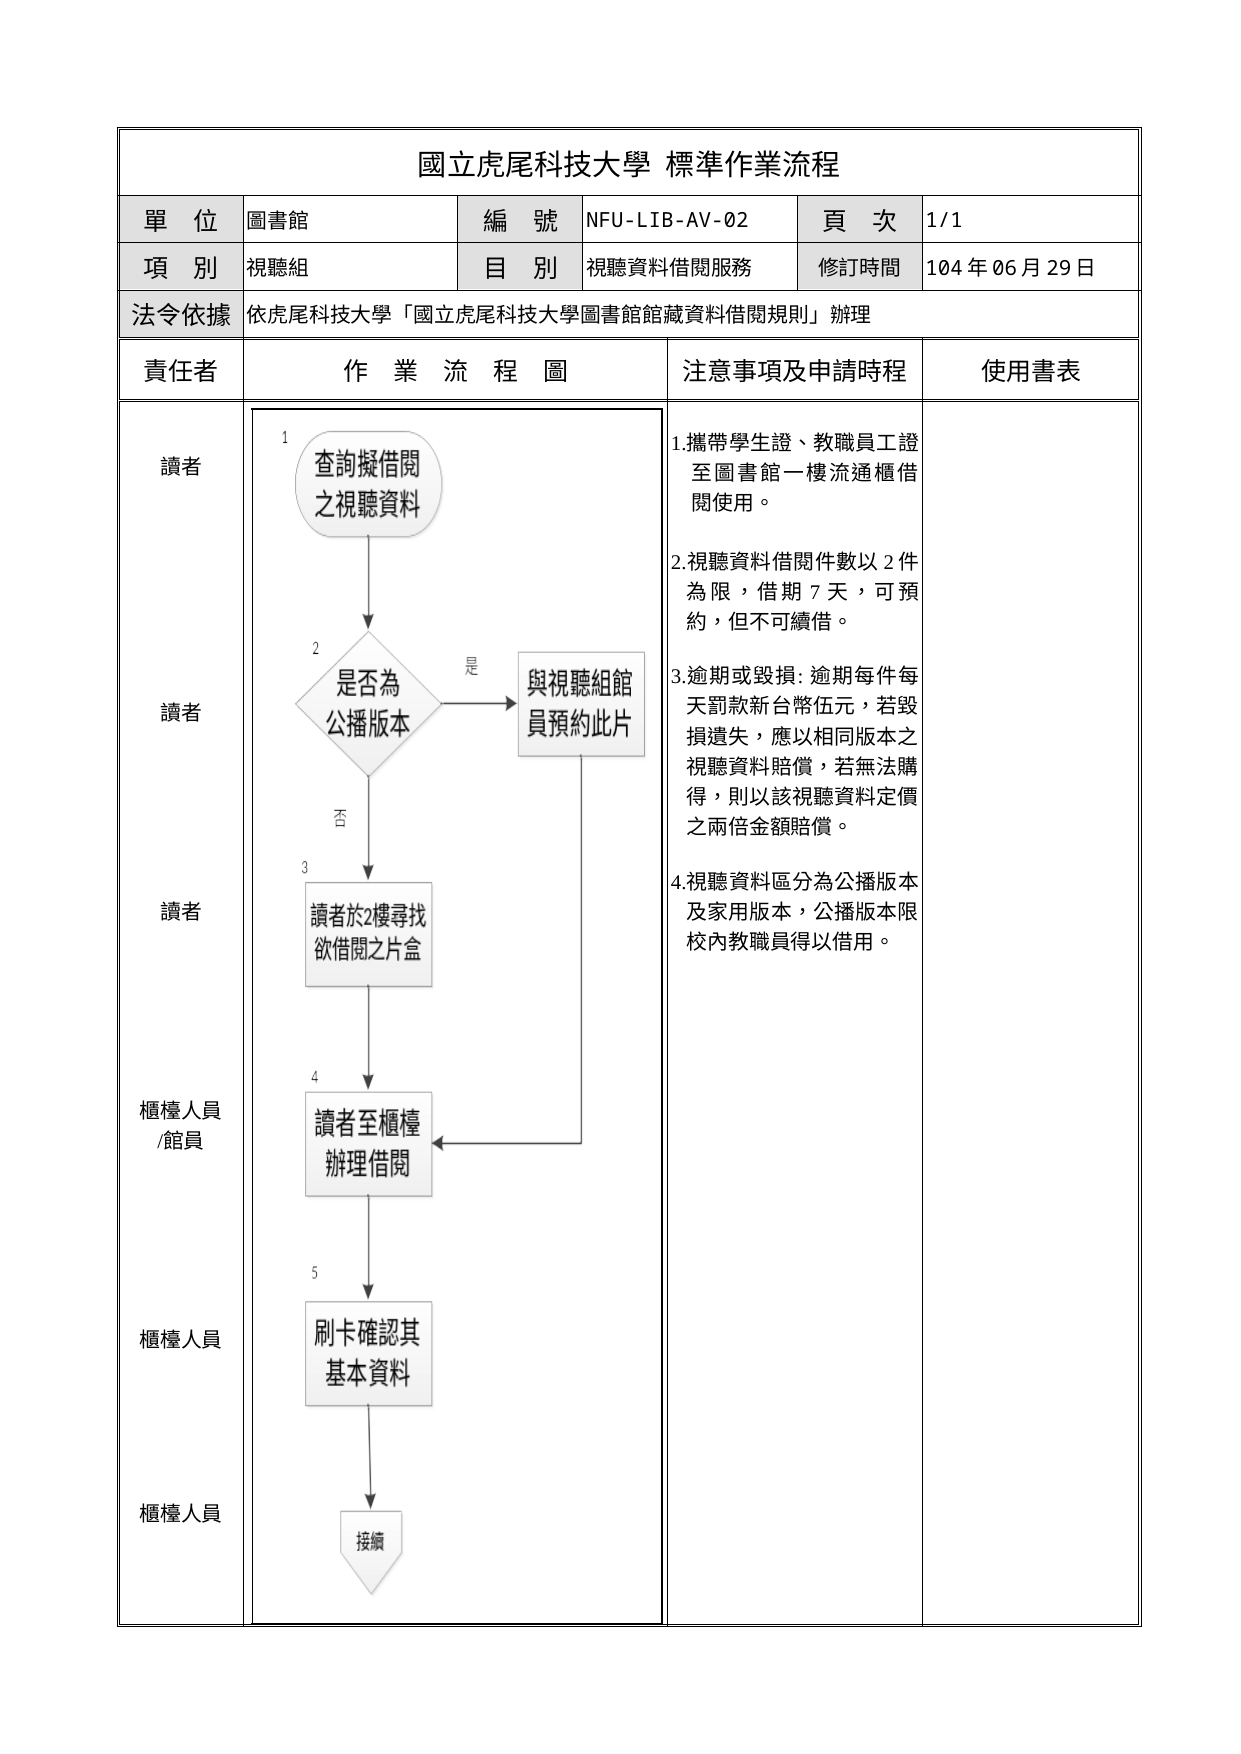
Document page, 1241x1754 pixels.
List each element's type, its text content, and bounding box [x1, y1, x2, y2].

table_cell 104年06月29日 [923, 243, 1138, 289]
table_cell 使用書表 [923, 340, 1138, 399]
table_cell 依虎尾科技大學「國立虎尾科技大學圖書館館藏資料借閱規則」辦理 [244, 291, 1138, 337]
table_cell [244, 402, 667, 1624]
table_cell [253, 410, 661, 1623]
table_cell 視聽組 [244, 243, 457, 289]
table_cell 目 別 [458, 243, 582, 289]
table_cell 讀者 讀者 讀者 櫃檯人員 /館員 櫃檯人員 櫃檯人員 [120, 402, 243, 1624]
table_cell 法令依據 [120, 291, 243, 337]
table_cell 責任者 [120, 340, 243, 399]
table_cell 頁 次 [798, 196, 922, 242]
table_cell 1/1 [923, 196, 1138, 242]
table_cell 修訂時間 [798, 243, 922, 289]
table_cell 視聽資料借閱服務 [583, 243, 797, 289]
table_cell 圖書館 [244, 196, 457, 242]
table_cell NFU-LIB-AV-02 [583, 196, 797, 242]
table_cell [923, 402, 1138, 1624]
table_cell 單 位 [120, 196, 243, 242]
table_cell 1.攜帶學生證、教職員工證至圖書館一樓流通櫃借閱使用。 2.視聽資料借閱件數以2件為限，借期7天，可預約，但不可續借。 3.逾期或毀損: 逾期每件每天罰款新台幣伍元，若毀損遺失，應以相同版本之視聽資料賠償，若無法購得，則以該視聽資料定價之兩倍金額賠償。 4.視聽資料區分為公播版本及家用版本，公播版本限校內教職員得以借用。 [668, 402, 922, 1624]
table_header 國立虎尾科技大學 標準作業流程 [120, 130, 1138, 195]
table_cell 注意事項及申請時程 [668, 340, 922, 399]
table_cell 編 號 [458, 196, 582, 242]
table_cell 項 別 [120, 243, 243, 289]
table_cell 作 業 流 程 圖 [244, 340, 667, 399]
